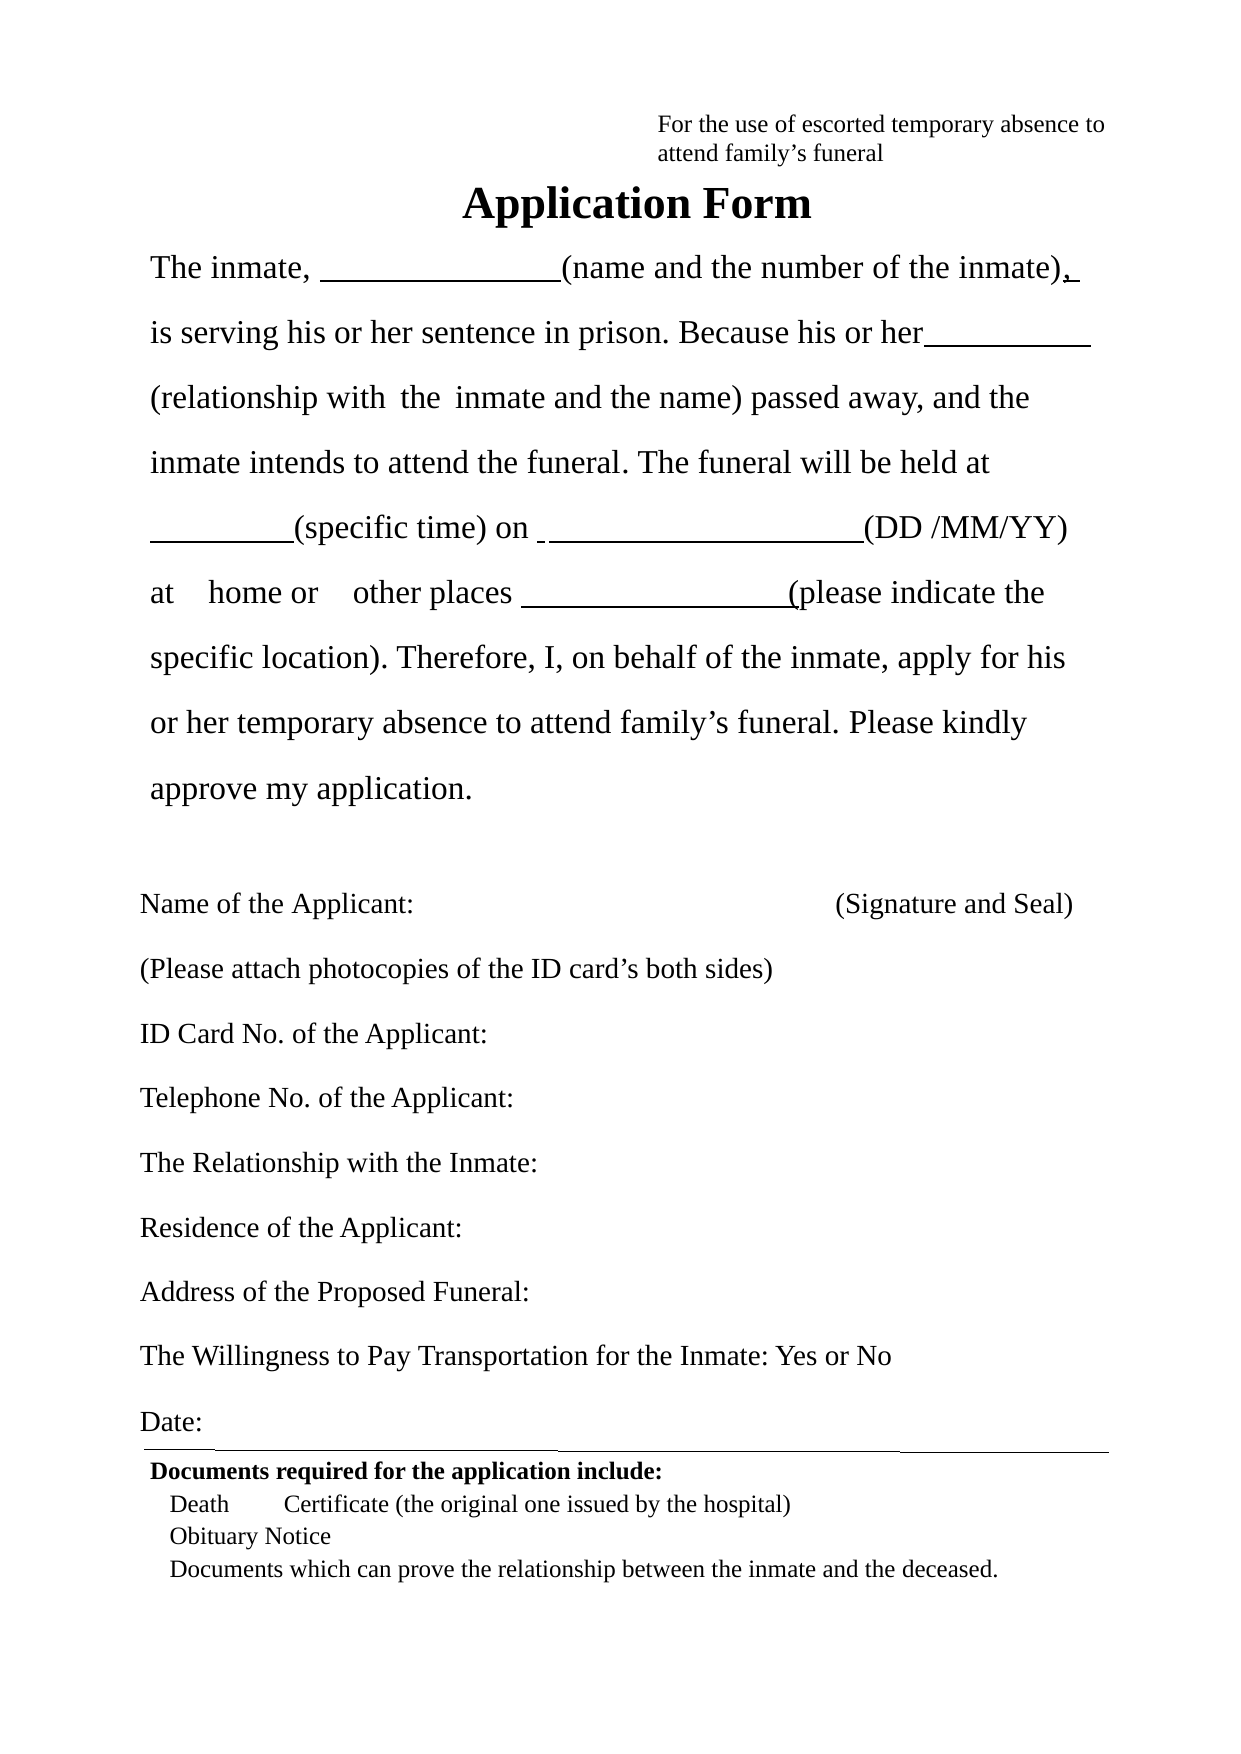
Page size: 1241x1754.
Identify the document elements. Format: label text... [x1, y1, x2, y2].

text Address of the Proposed Funeral: [139, 1274, 877, 1308]
text The inmate, (name and the number of the inmate), is serving his or her sentence in prison. Because his or her (relationship with the inmate and the name) passed away, and the inmate intends to attend the funeral. The funeral will be held at (specific time) on (DD /MM/YY) at home or other places (please indicate the specific location). Therefore, I, on behalf of the inmate, apply for his or her temporary absence to attend family’s funeral. Please kindly approve my application. [150, 247, 1091, 806]
text Telephone No. of the Applicant: [139, 1080, 877, 1114]
text The Relationship with the Inmate: [139, 1145, 877, 1179]
text Date: [139, 1404, 1134, 1437]
text For the use of escorted temporary absence to attend family’s funeral [657, 109, 1134, 167]
text The Willingness to Pay Transportation for the Inmate: Yes or No [139, 1339, 1134, 1372]
text Residence of the Applicant: [139, 1210, 877, 1243]
text Documents required for the application include: [150, 1437, 1091, 1485]
text ID Card No. of the Applicant: [139, 1016, 877, 1049]
text Name of the Applicant: (Signature and Seal) (Please attach photocopies of the ID card’s both sides) [139, 886, 1075, 984]
text Documents which can prove the relationship between the inmate and the deceased. [150, 1554, 1091, 1582]
text Obituary Notice [150, 1521, 1091, 1550]
text Death Certificate (the original one issued by the hospital) [150, 1489, 1091, 1518]
text Application Form [139, 176, 1134, 228]
